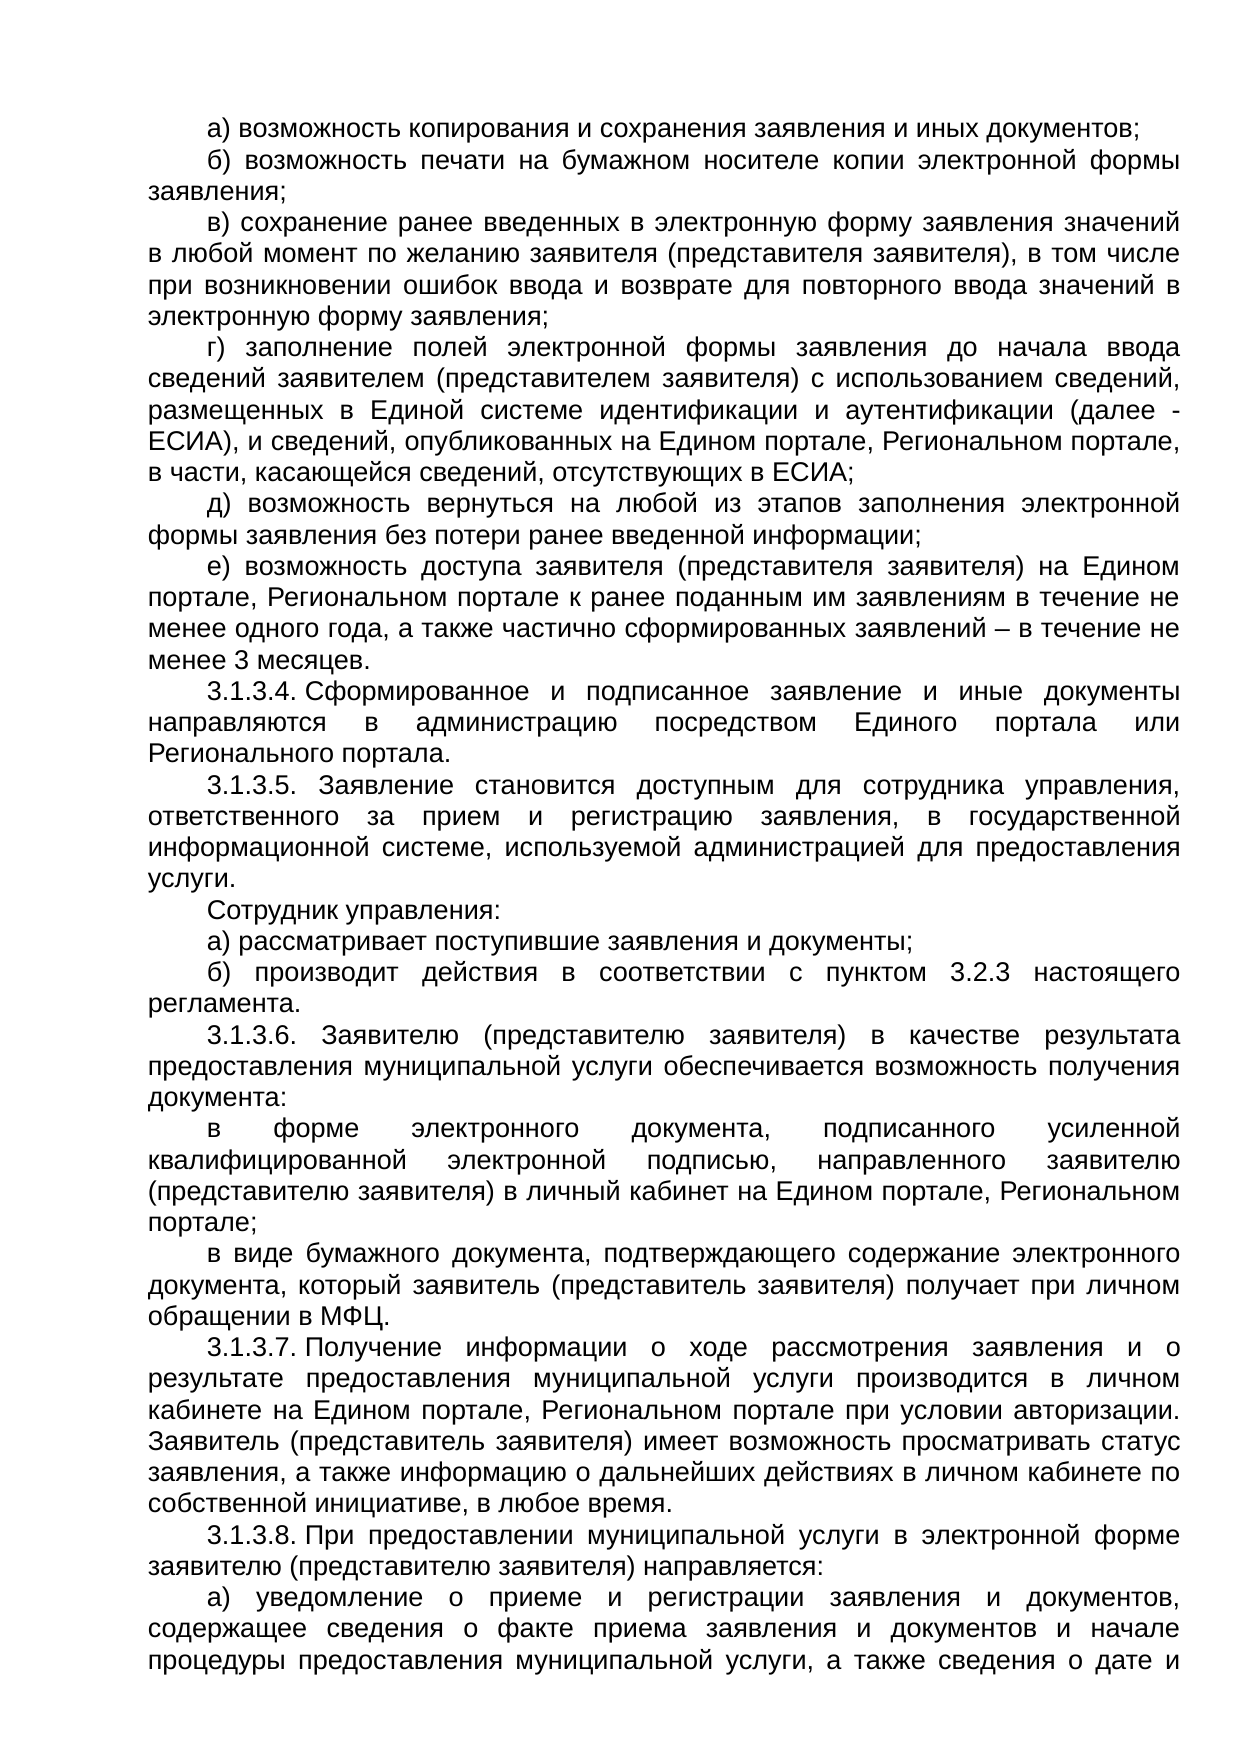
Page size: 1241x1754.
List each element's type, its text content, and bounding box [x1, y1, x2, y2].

text 3.1.3.5. Заявление становится доступным для сотрудника управления, ответственного за прием и регистрацию заявления, в государственной информационной системе, используемой администрацией для предоставления услуги. [148, 769, 1181, 894]
text а) возможность копирования и сохранения заявления и иных документов; [148, 112, 1181, 144]
text е) возможность доступа заявителя (представителя заявителя) на Едином портале, Региональном портале к ранее поданным им заявлениям в течение не менее одного года, а также частично сформированных заявлений – в течение не менее 3 месяцев. [148, 550, 1181, 675]
text 3.1.3.7. Получение информации о ходе рассмотрения заявления и о результате предоставления муниципальной услуги производится в личном кабинете на Едином портале, Региональном портале при условии авторизации. Заявитель (представитель заявителя) имеет возможность просматривать статус заявления, а также информацию о дальнейших действиях в личном кабинете по собственной инициативе, в любое время. [148, 1331, 1181, 1519]
text б) производит действия в соответствии с пунктом 3.2.3 настоящего регламента. [148, 956, 1181, 1019]
text б) возможность печати на бумажном носителе копии электронной формы заявления; [148, 144, 1181, 206]
text г) заполнение полей электронной формы заявления до начала ввода сведений заявителем (представителем заявителя) с использованием сведений, размещенных в Единой системе идентификации и аутентификации (далее - ЕСИА), и сведений, опубликованных на Едином портале, Региональном портале, в части, касающейся сведений, отсутствующих в ЕСИА; [148, 331, 1181, 487]
text в виде бумажного документа, подтверждающего содержание электронного документа, который заявитель (представитель заявителя) получает при личном обращении в МФЦ. [148, 1237, 1181, 1331]
text Сотрудник управления: [148, 894, 1181, 925]
text д) возможность вернуться на любой из этапов заполнения электронной формы заявления без потери ранее введенной информации; [148, 487, 1181, 550]
text в форме электронного документа, подписанного усиленной квалифицированной электронной подписью, направленного заявителю (представителю заявителя) в личный кабинет на Едином портале, Региональном портале; [148, 1112, 1181, 1237]
text а) рассматривает поступившие заявления и документы; [148, 925, 1181, 956]
text 3.1.3.8. При предоставлении муниципальной услуги в электронной форме заявителю (представителю заявителя) направляется: [148, 1519, 1181, 1581]
text а) уведомление о приеме и регистрации заявления и документов, содержащее сведения о факте приема заявления и документов и начале процедуры предоставления муниципальной услуги, а также сведения о дате и [148, 1581, 1181, 1675]
text в) сохранение ранее введенных в электронную форму заявления значений в любой момент по желанию заявителя (представителя заявителя), в том числе при возникновении ошибок ввода и возврате для повторного ввода значений в электронную форму заявления; [148, 206, 1181, 331]
text 3.1.3.4. Сформированное и подписанное заявление и иные документы направляются в администрацию посредством Единого портала или Регионального портала. [148, 675, 1181, 769]
text 3.1.3.6. Заявителю (представителю заявителя) в качестве результата предоставления муниципальной услуги обеспечивается возможность получения документа: [148, 1019, 1181, 1112]
